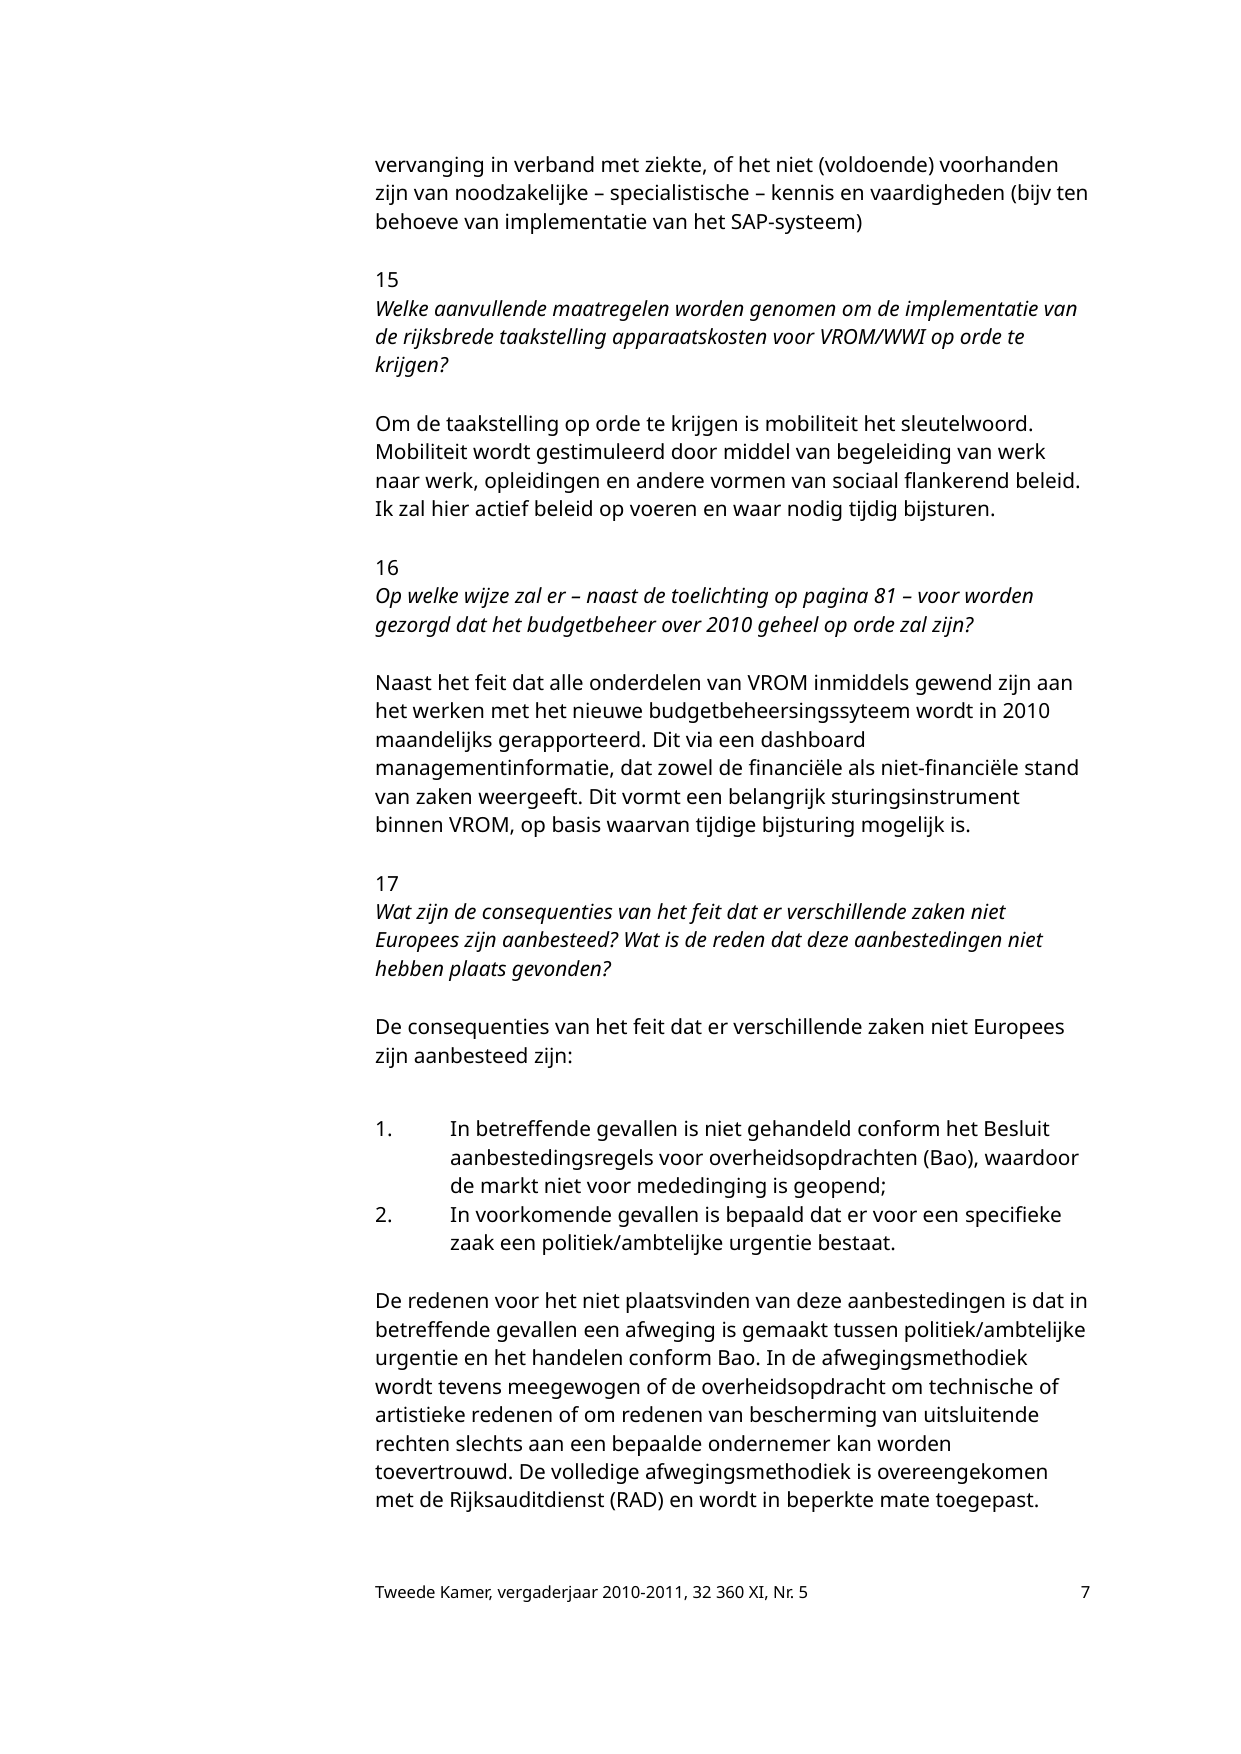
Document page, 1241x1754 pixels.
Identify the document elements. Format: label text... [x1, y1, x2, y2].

list In voorkomende gevallen is bepaald dat er voor een specifieke zaak een politiek/ambtelijke urgentie bestaat. [375, 1200, 1090, 1257]
text De consequenties van het feit dat er verschillende zaken niet Europees zijn aanbesteed zijn: [375, 1012, 1090, 1069]
list In betreffende gevallen is niet gehandeld conform het Besluit aanbestedingsregels voor overheidsopdrachten (Bao), waardoor de markt niet voor mededinging is geopend; [375, 1114, 1090, 1200]
text Op welke wijze zal er – naast de toelichting op pagina 81 – voor worden gezorgd dat het budgetbeheer over 2010 geheel op orde zal zijn? [375, 581, 1090, 638]
text vervanging in verband met ziekte, of het niet (voldoende) voorhanden zijn van noodzakelijke – specialistische – kennis en vaardigheden (bijv ten behoeve van implementatie van het SAP-systeem) [375, 150, 1090, 235]
text Naast het feit dat alle onderdelen van VROM inmiddels gewend zijn aan het werken met het nieuwe budgetbeheersingssyteem wordt in 2010 maandelijks gerapporteerd. Dit via een dashboard managementinformatie, dat zowel de financiële als niet-financiële stand van zaken weergeeft. Dit vormt een belangrijk sturingsinstrument binnen VROM, op basis waarvan tijdige bijsturing mogelijk is. [375, 668, 1090, 839]
text Om de taakstelling op orde te krijgen is mobiliteit het sleutelwoord. Mobiliteit wordt gestimuleerd door middel van begeleiding van werk naar werk, opleidingen en andere vormen van sociaal flankerend beleid. Ik zal hier actief beleid op voeren en waar nodig tijdig bijsturen. [375, 409, 1090, 523]
text De redenen voor het niet plaatsvinden van deze aanbestedingen is dat in betreffende gevallen een afweging is gemaakt tussen politiek/ambtelijke urgentie en het handelen conform Bao. In de afwegingsmethodiek wordt tevens meegewogen of de overheidsopdracht om technische of artistieke redenen of om redenen van bescherming van uitsluitende rechten slechts aan een bepaalde ondernemer kan worden toevertrouwd. De volledige afwegingsmethodiek is overeengekomen met de Rijksauditdienst (RAD) en wordt in beperkte mate toegepast. [375, 1287, 1090, 1514]
text 16 [375, 553, 1090, 581]
text Welke aanvullende maatregelen worden genomen om de implementatie van de rijksbrede taakstelling apparaatskosten voor VROM/WWI op orde te krijgen? [375, 294, 1090, 379]
text 17 [375, 869, 1090, 897]
text 15 [375, 265, 1090, 294]
text Wat zijn de consequenties van het feit dat er verschillende zaken niet Europees zijn aanbesteed? Wat is de reden dat deze aanbestedingen niet hebben plaats gevonden? [375, 897, 1090, 982]
